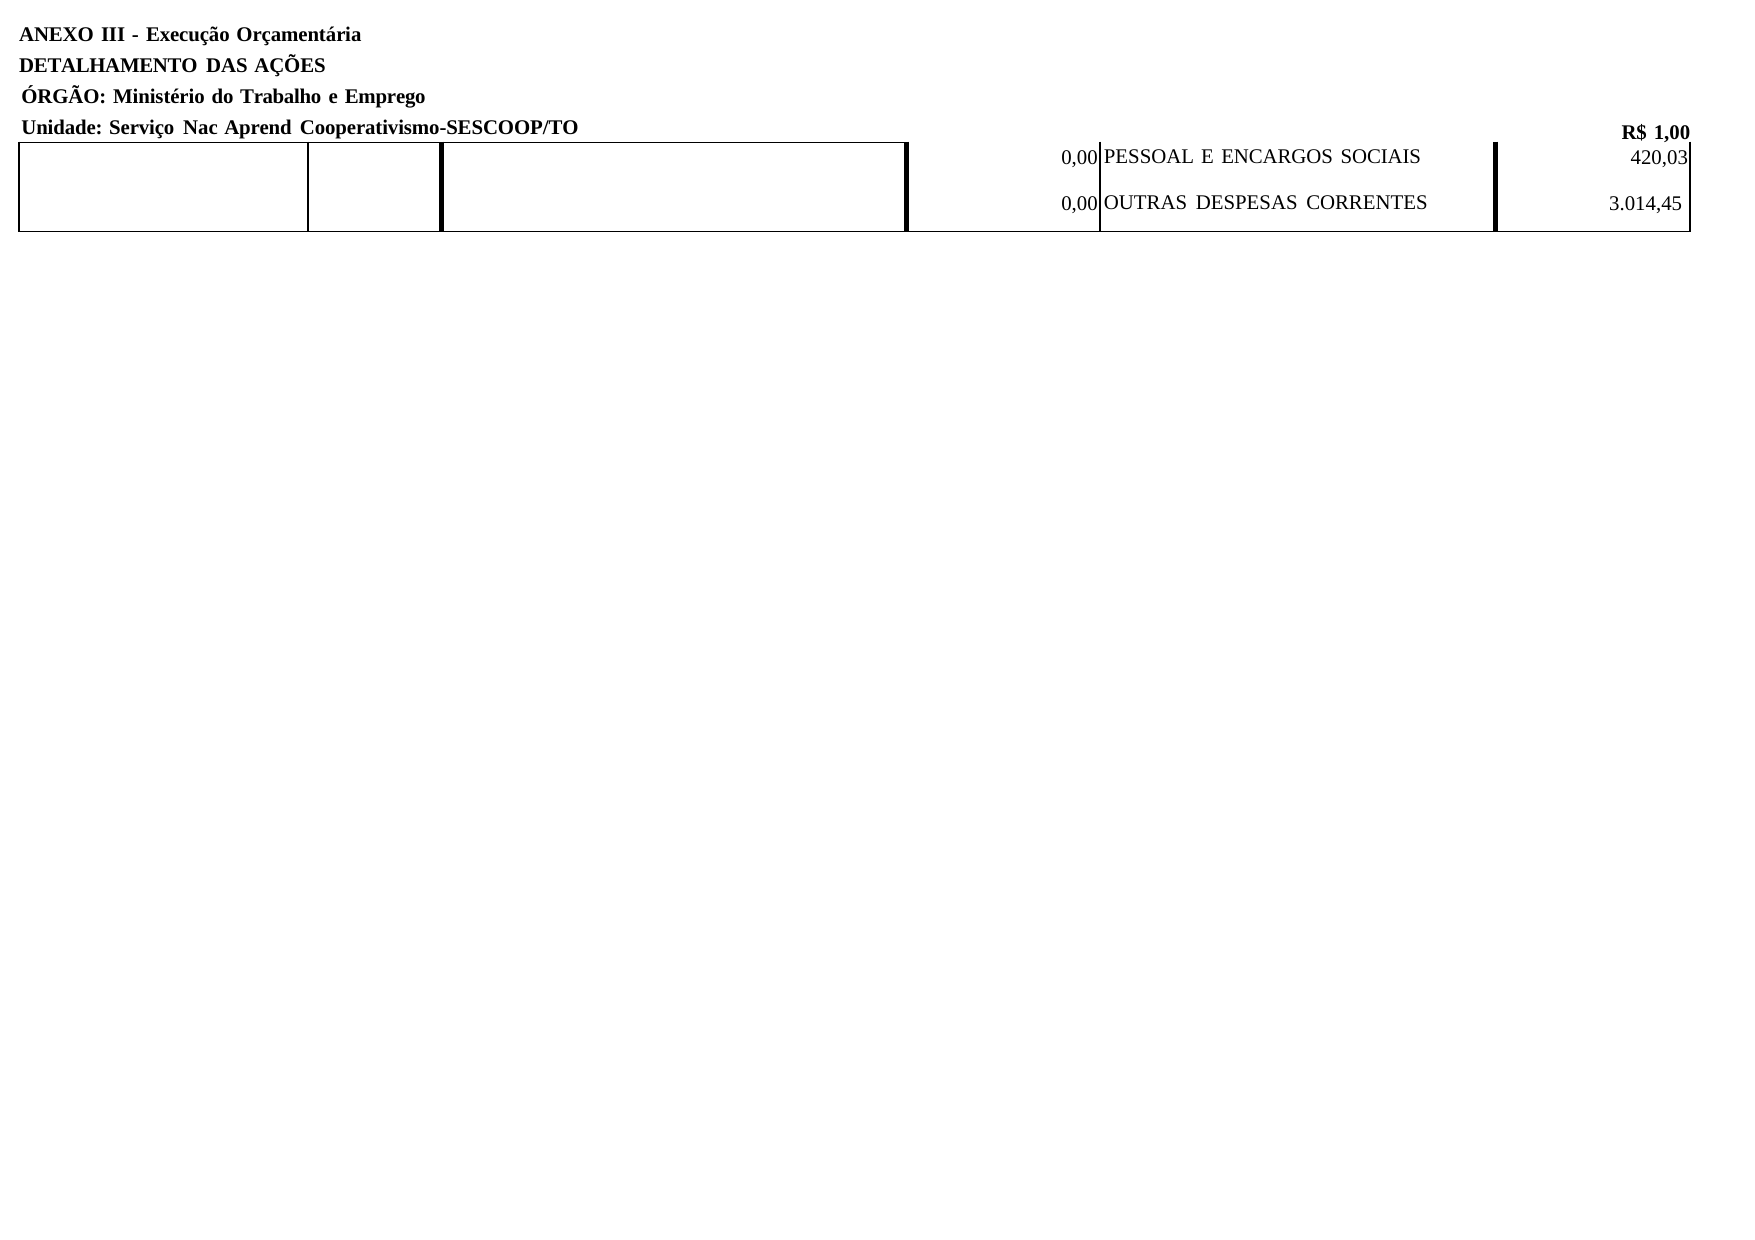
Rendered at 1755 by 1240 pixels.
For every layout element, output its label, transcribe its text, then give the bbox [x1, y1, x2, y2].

table_cell OUTRAS DESPESAS CORRENTES [1101, 178, 1493, 231]
table_cell 0,00 [909, 178, 1099, 231]
table_cell 3.014,45 [1498, 178, 1689, 231]
table_cell [444, 143, 904, 231]
table_cell 0,00 [909, 142, 1099, 178]
table_cell [20, 143, 307, 231]
table_cell [309, 143, 439, 231]
table_cell 420,03 [1498, 142, 1689, 178]
table_cell PESSOAL E ENCARGOS SOCIAIS [1101, 142, 1493, 178]
